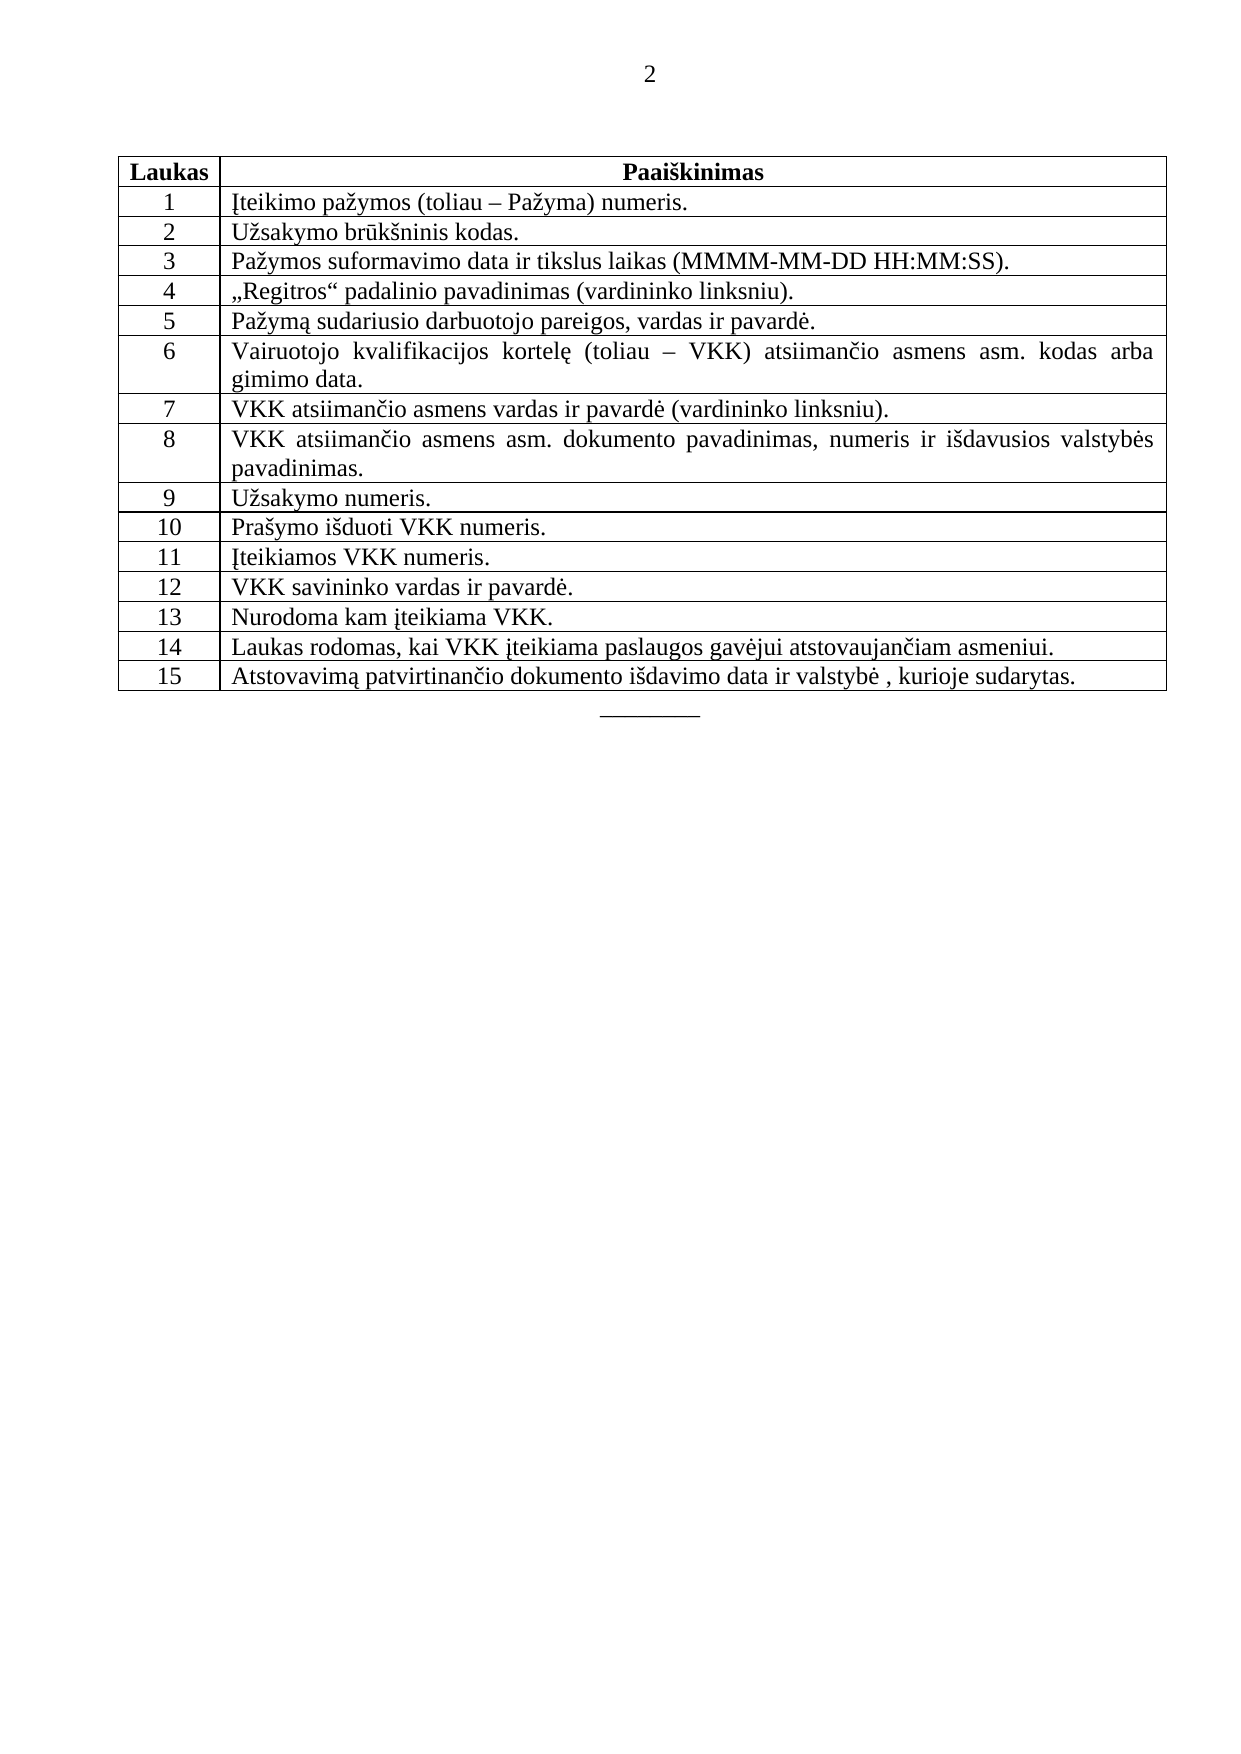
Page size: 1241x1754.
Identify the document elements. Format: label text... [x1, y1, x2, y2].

table_cell Atstovavimą patvirtinančio dokumento išdavimo data ir valstybė , kurioje sudarytas. [221, 661, 1166, 690]
table_cell Pažymos suformavimo data ir tikslus laikas (MMMM-MM-DD HH:MM:SS). [221, 246, 1166, 275]
table_cell 4 [119, 276, 219, 305]
table_cell Užsakymo brūkšninis kodas. [221, 217, 1166, 245]
text ________ [118, 691, 1181, 720]
table_cell 14 [119, 632, 219, 660]
table_cell 11 [119, 542, 219, 571]
table_cell „Regitros“ padalinio pavadinimas (vardininko linksniu). [221, 276, 1166, 305]
table_cell Pažymą sudariusio darbuotojo pareigos, vardas ir pavardė. [221, 306, 1166, 335]
table_cell Įteikimo pažymos (toliau – Pažyma) numeris. [221, 187, 1166, 216]
table_cell Vairuotojo kvalifikacijos kortelę (toliau – VKK) atsiimančio asmens asm. kodas arba gimimo data. [221, 336, 1166, 393]
table_cell VKK atsiimančio asmens asm. dokumento pavadinimas, numeris ir išdavusios valstybės pavadinimas. [221, 424, 1166, 482]
table_cell 1 [119, 187, 219, 216]
table_cell VKK atsiimančio asmens vardas ir pavardė (vardininko linksniu). [221, 394, 1166, 423]
table_header Paaiškinimas [221, 157, 1166, 186]
table_cell 3 [119, 246, 219, 275]
table_header Laukas [119, 157, 219, 186]
table_cell 9 [119, 483, 219, 511]
table_cell Prašymo išduoti VKK numeris. [221, 513, 1166, 541]
table_cell 13 [119, 602, 219, 631]
table_cell 10 [119, 513, 219, 541]
table_cell Įteikiamos VKK numeris. [221, 542, 1166, 571]
table_cell Laukas rodomas, kai VKK įteikiama paslaugos gavėjui atstovaujančiam asmeniui. [221, 632, 1166, 660]
table_cell 15 [119, 661, 219, 690]
table_cell 7 [119, 394, 219, 423]
table_cell 5 [119, 306, 219, 335]
table_cell 8 [119, 424, 219, 482]
table_cell Užsakymo numeris. [221, 483, 1166, 511]
table_cell VKK savininko vardas ir pavardė. [221, 572, 1166, 601]
table_cell Nurodoma kam įteikiama VKK. [221, 602, 1166, 631]
table_cell 2 [119, 217, 219, 245]
table_cell 12 [119, 572, 219, 601]
table_cell 6 [119, 336, 219, 393]
